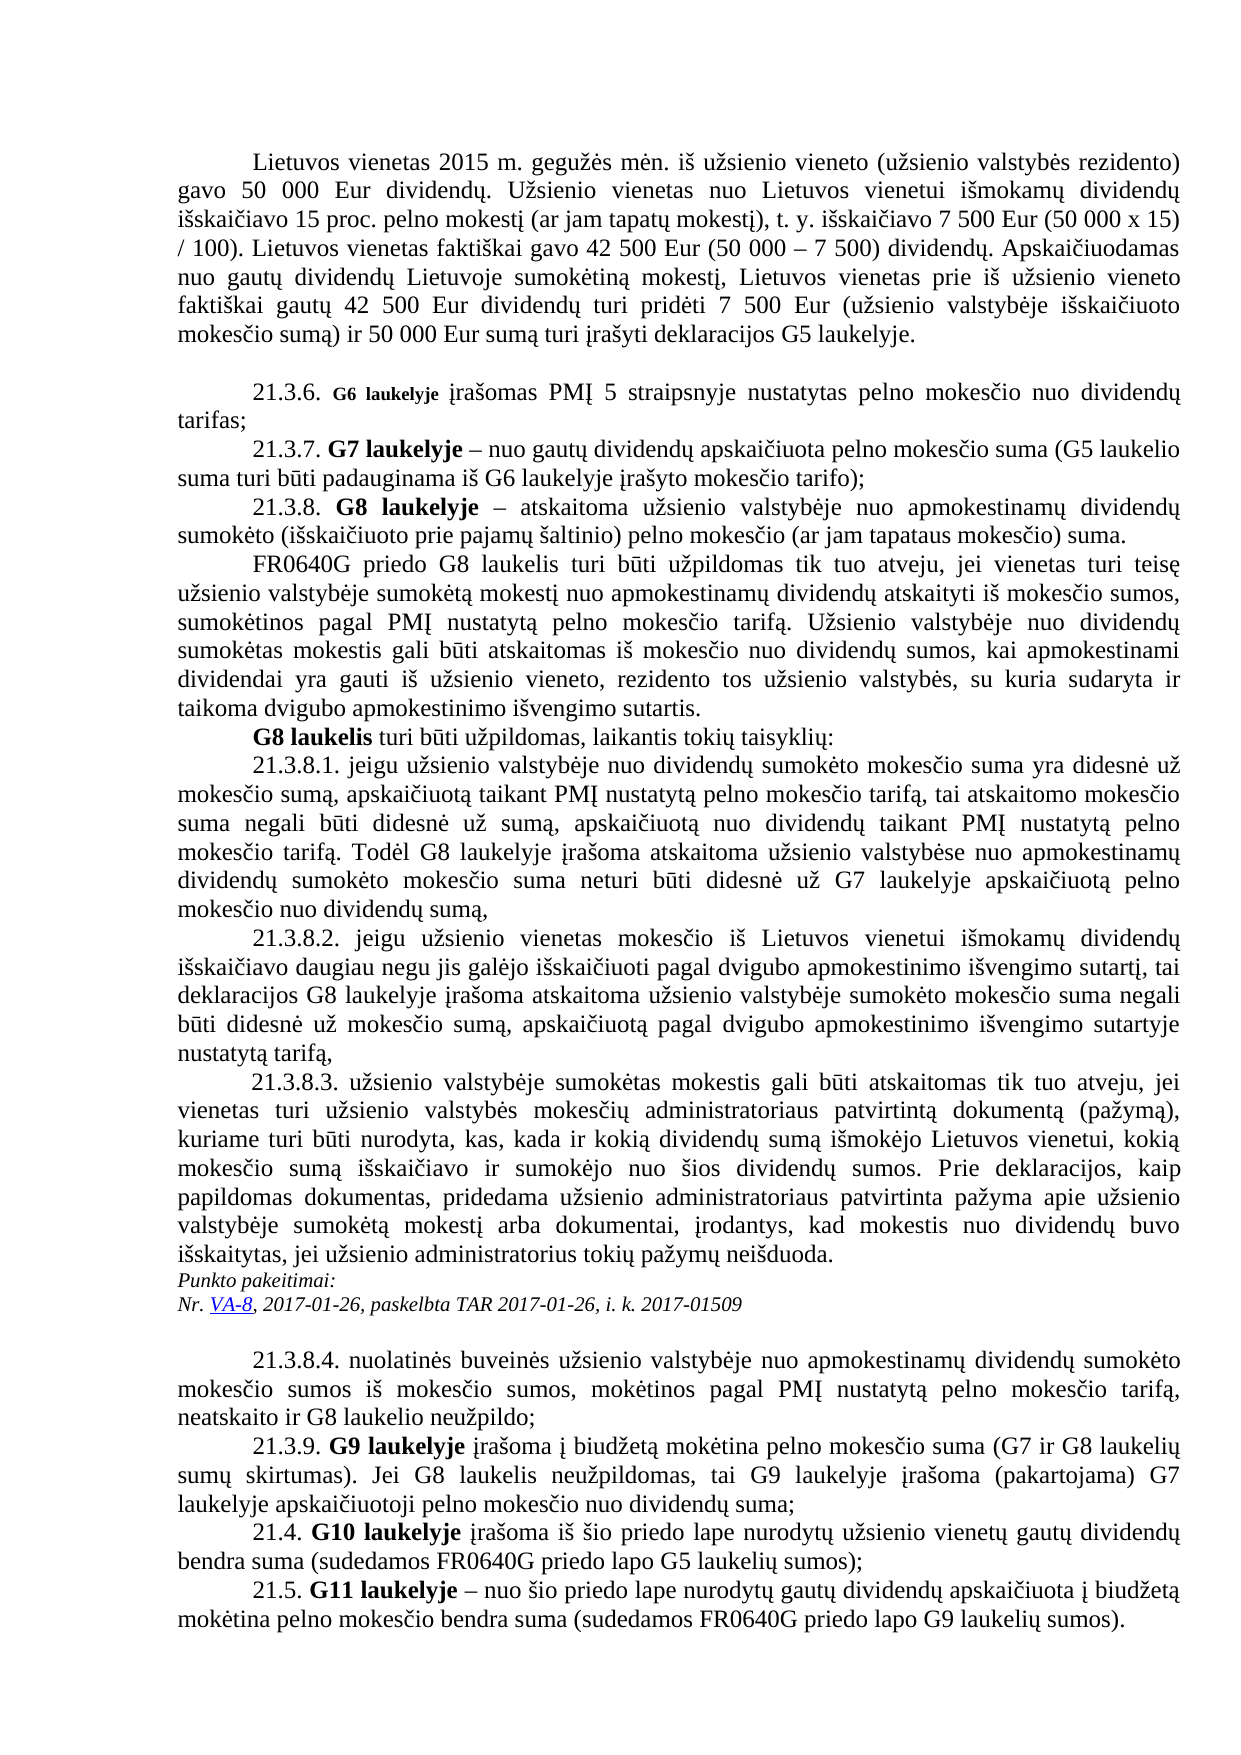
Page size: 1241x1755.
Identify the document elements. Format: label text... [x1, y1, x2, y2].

text 21.3.6. G6 laukelyje įrašomas PMĮ 5 straipsnyje nustatytas pelno mokesčio nuo dividendų tarifas; [177, 377, 1181, 434]
text 21.3.7. G7 laukelyje – nuo gautų dividendų apskaičiuota pelno mokesčio suma (G5 laukelio suma turi būti padauginama iš G6 laukelyje įrašyto mokesčio tarifo); [177, 434, 1181, 492]
text G8 laukelis turi būti užpildomas, laikantis tokių taisyklių: [177, 722, 1181, 751]
text 21.3.8.3. užsienio valstybėje sumokėtas mokestis gali būti atskaitomas tik tuo atveju, jei vienetas turi užsienio valstybės mokesčių administratoriaus patvirtintą dokumentą (pažymą), kuriame turi būti nurodyta, kas, kada ir kokią dividendų sumą išmokėjo Lietuvos vienetui, kokią mokesčio sumą išskaičiavo ir sumokėjo nuo šios dividendų sumos. Prie deklaracijos, kaip papildomas dokumentas, pridedama užsienio administratoriaus patvirtinta pažyma apie užsienio valstybėje sumokėtą mokestį arba dokumentai, įrodantys, kad mokestis nuo dividendų buvo išskaitytas, jei užsienio administratorius tokių pažymų neišduoda. [177, 1067, 1181, 1268]
text Nr. VA-8, 2017-01-26, paskelbta TAR 2017-01-26, i. k. 2017-01509 [177, 1292, 1181, 1316]
text FR0640G priedo G8 laukelis turi būti užpildomas tik tuo atveju, jei vienetas turi teisę užsienio valstybėje sumokėtą mokestį nuo apmokestinamų dividendų atskaityti iš mokesčio sumos, sumokėtinos pagal PMĮ nustatytą pelno mokesčio tarifą. Užsienio valstybėje nuo dividendų sumokėtas mokestis gali būti atskaitomas iš mokesčio nuo dividendų sumos, kai apmokestinami dividendai yra gauti iš užsienio vieneto, rezidento tos užsienio valstybės, su kuria sudaryta ir taikoma dvigubo apmokestinimo išvengimo sutartis. [177, 549, 1181, 722]
text Punkto pakeitimai: [177, 1268, 1181, 1292]
text 21.3.8.1. jeigu užsienio valstybėje nuo dividendų sumokėto mokesčio suma yra didesnė už mokesčio sumą, apskaičiuotą taikant PMĮ nustatytą pelno mokesčio tarifą, tai atskaitomo mokesčio suma negali būti didesnė už sumą, apskaičiuotą nuo dividendų taikant PMĮ nustatytą pelno mokesčio tarifą. Todėl G8 laukelyje įrašoma atskaitoma užsienio valstybėse nuo apmokestinamų dividendų sumokėto mokesčio suma neturi būti didesnė už G7 laukelyje apskaičiuotą pelno mokesčio nuo dividendų sumą, [177, 751, 1181, 923]
text 21.4. G10 laukelyje įrašoma iš šio priedo lape nurodytų užsienio vienetų gautų dividendų bendra suma (sudedamos FR0640G priedo lapo G5 laukelių sumos); [177, 1517, 1181, 1575]
text 21.3.8.4. nuolatinės buveinės užsienio valstybėje nuo apmokestinamų dividendų sumokėto mokesčio sumos iš mokesčio sumos, mokėtinos pagal PMĮ nustatytą pelno mokesčio tarifą, neatskaito ir G8 laukelio neužpildo; [177, 1345, 1181, 1431]
text 21.3.8.2. jeigu užsienio vienetas mokesčio iš Lietuvos vienetui išmokamų dividendų išskaičiavo daugiau negu jis galėjo išskaičiuoti pagal dvigubo apmokestinimo išvengimo sutartį, tai deklaracijos G8 laukelyje įrašoma atskaitoma užsienio valstybėje sumokėto mokesčio suma negali būti didesnė už mokesčio sumą, apskaičiuotą pagal dvigubo apmokestinimo išvengimo sutartyje nustatytą tarifą, [177, 923, 1181, 1067]
text 21.3.8. G8 laukelyje – atskaitoma užsienio valstybėje nuo apmokestinamų dividendų sumokėto (išskaičiuoto prie pajamų šaltinio) pelno mokesčio (ar jam tapataus mokesčio) suma. [177, 492, 1181, 549]
text 21.3.9. G9 laukelyje įrašoma į biudžetą mokėtina pelno mokesčio suma (G7 ir G8 laukelių sumų skirtumas). Jei G8 laukelis neužpildomas, tai G9 laukelyje įrašoma (pakartojama) G7 laukelyje apskaičiuotoji pelno mokesčio nuo dividendų suma; [177, 1431, 1181, 1517]
text Lietuvos vienetas 2015 m. gegužės mėn. iš užsienio vieneto (užsienio valstybės rezidento) gavo 50 000 Eur dividendų. Užsienio vienetas nuo Lietuvos vienetui išmokamų dividendų išskaičiavo 15 proc. pelno mokestį (ar jam tapatų mokestį), t. y. išskaičiavo 7 500 Eur (50 000 x 15) / 100). Lietuvos vienetas faktiškai gavo 42 500 Eur (50 000 – 7 500) dividendų. Apskaičiuodamas nuo gautų dividendų Lietuvoje sumokėtiną mokestį, Lietuvos vienetas prie iš užsienio vieneto faktiškai gautų 42 500 Eur dividendų turi pridėti 7 500 Eur (užsienio valstybėje išskaičiuoto mokesčio sumą) ir 50 000 Eur sumą turi įrašyti deklaracijos G5 laukelyje. [177, 147, 1181, 348]
text 21.5. G11 laukelyje – nuo šio priedo lape nurodytų gautų dividendų apskaičiuota į biudžetą mokėtina pelno mokesčio bendra suma (sudedamos FR0640G priedo lapo G9 laukelių sumos). [177, 1575, 1181, 1632]
